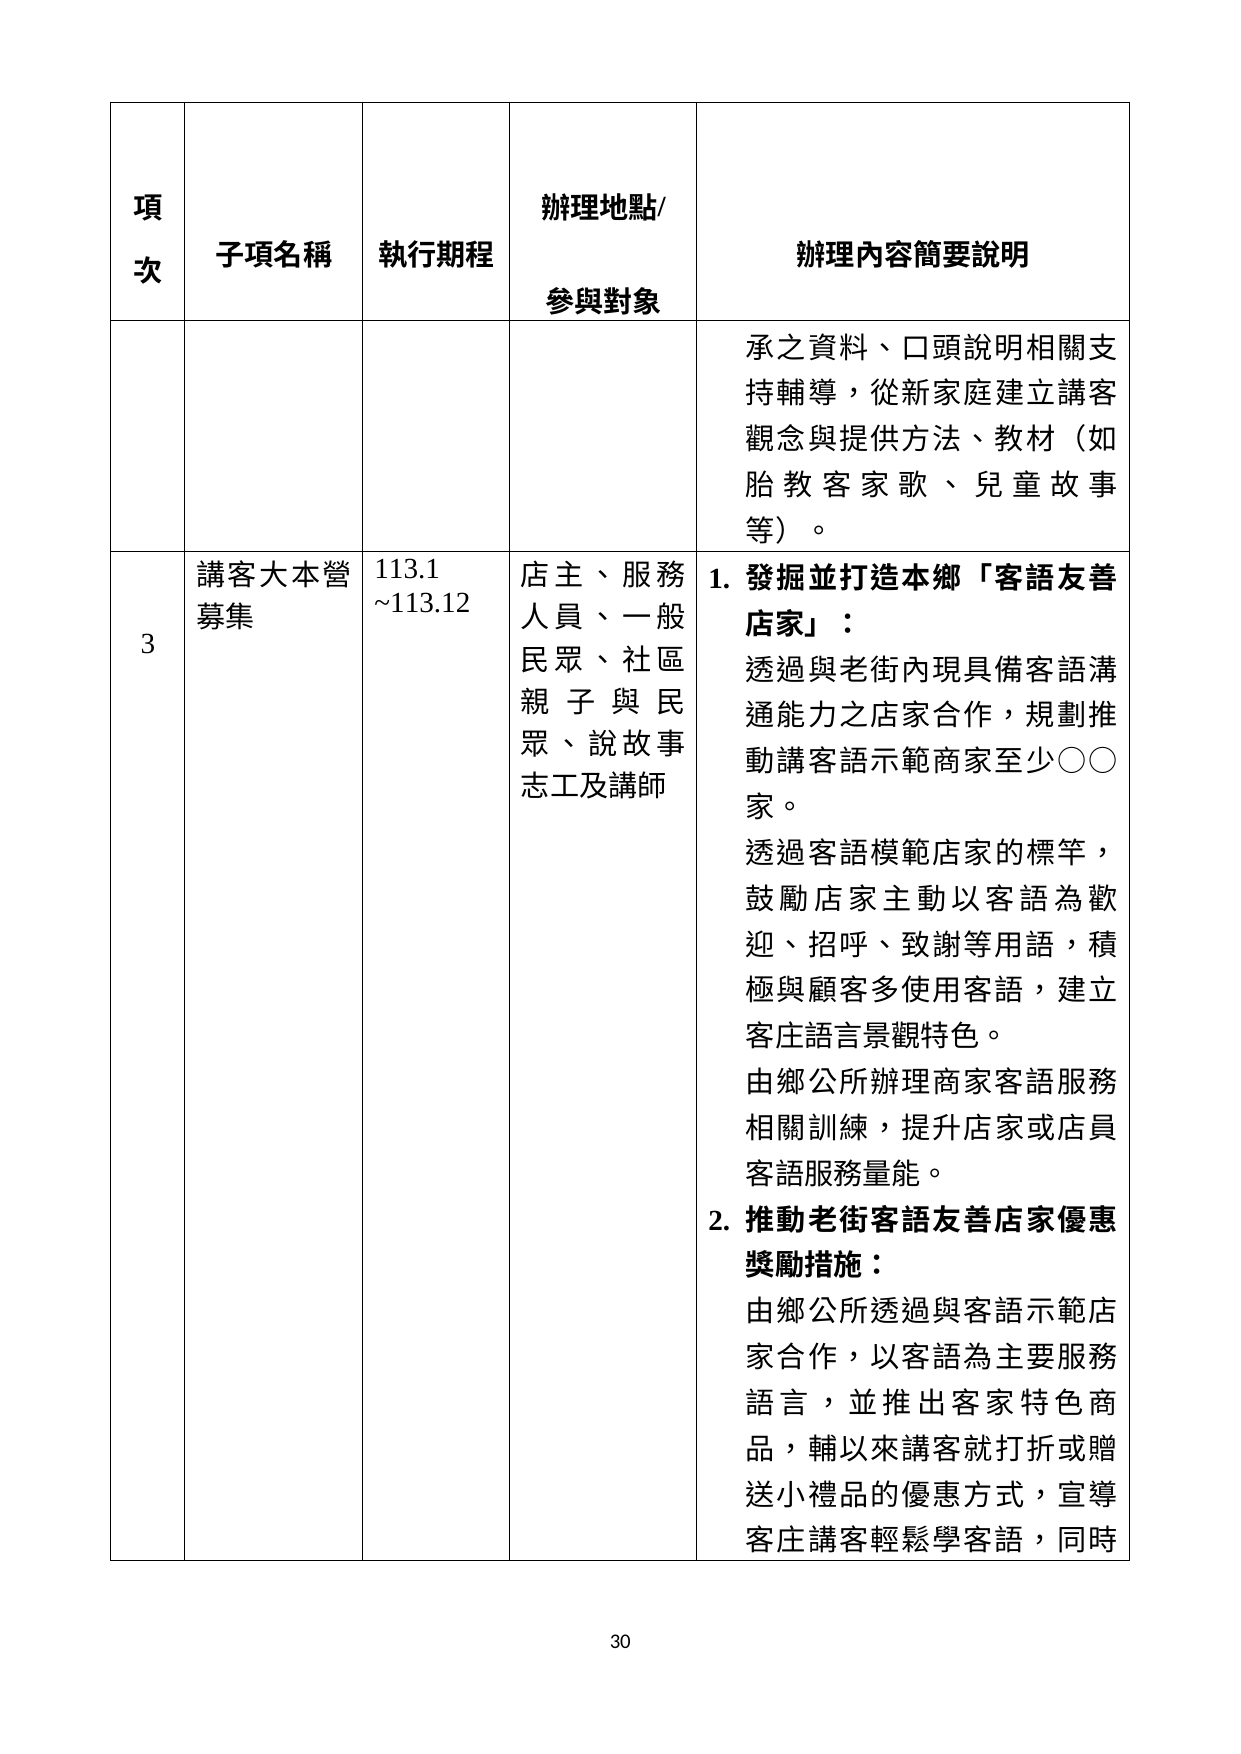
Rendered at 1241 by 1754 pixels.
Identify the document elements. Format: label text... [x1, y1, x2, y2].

table_cell 店主、服務人員、一般民眾、社區親子與民眾、說故事志工及講師 [510, 552, 696, 1560]
table_header 子項名稱 [185, 103, 362, 320]
table_header 辦理內容簡要說明 [697, 103, 1129, 320]
table_cell 3 [111, 552, 184, 1560]
table_cell [185, 321, 362, 551]
table_cell [111, 321, 184, 551]
table_header 辦理地點/ 參與對象 [510, 103, 696, 320]
table_cell 講客大本營募集 [185, 552, 362, 1560]
table_header 項次 [111, 103, 184, 320]
table_header 執行期程 [363, 103, 509, 320]
table_cell [363, 321, 509, 551]
table_cell 113.1 ~113.12 [363, 552, 509, 1560]
table_cell [510, 321, 696, 551]
table_cell 發掘並打造本鄉「客語友善店家」： 透過與老街內現具備客語溝通能力之店家合作，規劃推動講客語示範商家至少○○家。 透過客語模範店家的標竿，鼓勵店家主動以客語為歡迎、招呼、致謝等用語，積極與顧客多使用客語，建立客庄語言景觀特色。 由鄉公所辦理商家客語服務相關訓練，提升店家或店員客語服務量能。 推動老街客語友善店家優惠獎勵措施： 由鄉公所透過與客語示範店家合作，以客語為主要服務語言，並推出客家特色商品，輔以來講客就打折或贈送小禮品的優惠方式，宣導客庄講客輕鬆學客語，同時 [697, 552, 1129, 1560]
table_cell 承之資料、口頭說明相關支持輔導，從新家庭建立講客觀念與提供方法、教材（如胎教客家歌、兒童故事等）。 [697, 321, 1129, 551]
